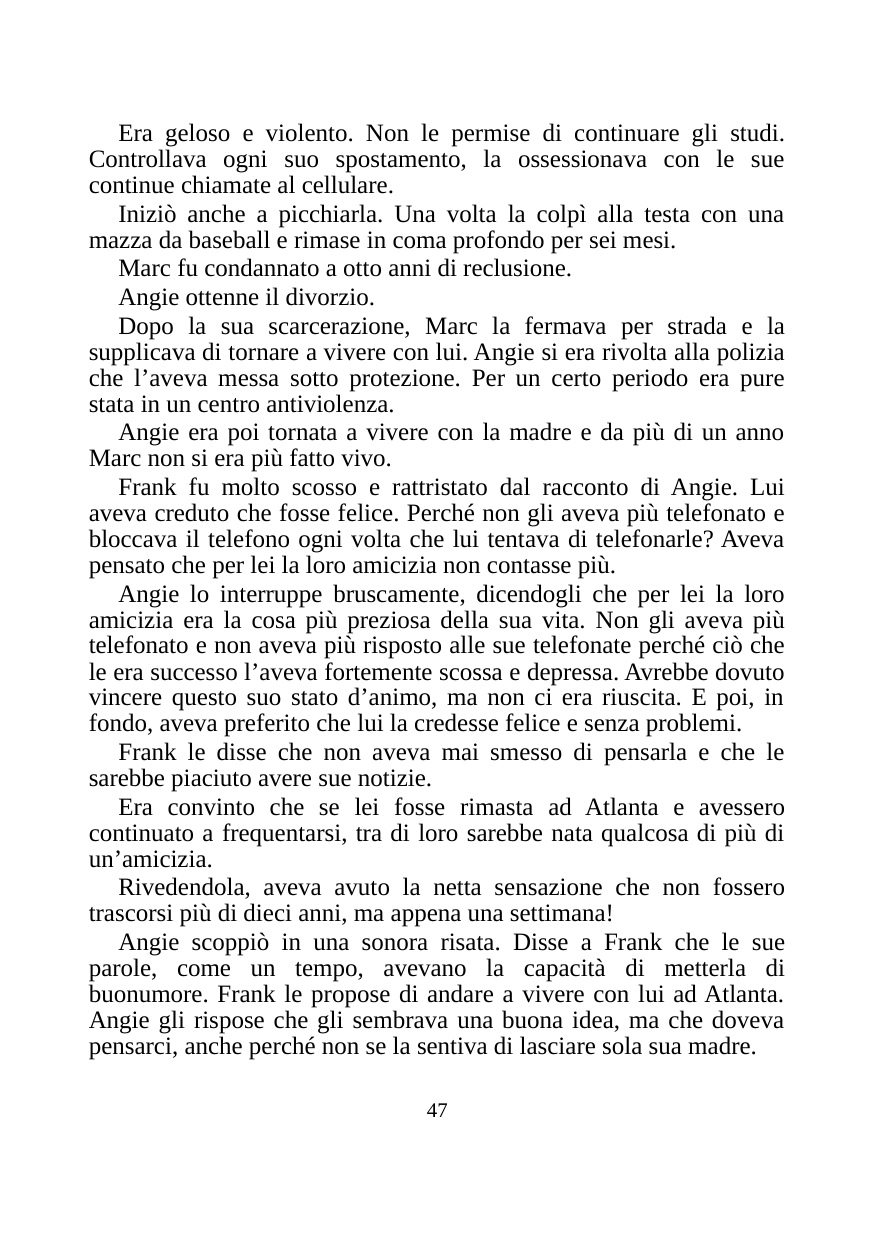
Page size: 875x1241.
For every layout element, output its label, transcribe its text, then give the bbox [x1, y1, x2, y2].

text Angie scoppiò in una sonora risata. Disse a Frank che le sue parole, come un tempo, avevano la capacità di metterla di buonumore. Frank le propose di andare a vivere con lui ad Atlanta. Angie gli rispose che gli sembrava una buona idea, ma che doveva pensarci, anche perché non se la sentiva di lasciare sola sua madre. [88, 927, 786, 1060]
text Iniziò anche a picchiarla. Una volta la colpì alla testa con una mazza da baseball e rimase in coma profondo per sei mesi. [88, 199, 786, 253]
text Frank le disse che non aveva mai smesso di pensarla e che le sarebbe piaciuto avere sue notizie. [88, 737, 786, 792]
text Angie era poi tornata a vivere con la madre e da più di un anno Marc non si era più fatto vivo. [88, 417, 786, 472]
text Angie ottenne il divorzio. [88, 282, 786, 311]
text Era convinto che se lei fosse rimasta ad Atlanta e avessero continuato a frequentarsi, tra di loro sarebbe nata qualcosa di più di un’amicizia. [88, 792, 786, 872]
text Frank fu molto scosso e rattristato dal racconto di Angie. Lui aveva creduto che fosse felice. Perché non gli aveva più telefonato e bloccava il telefono ogni volta che lui tentava di telefonarle? Aveva pensato che per lei la loro amicizia non contasse più. [88, 472, 786, 579]
text Dopo la sua scarcerazione, Marc la fermava per strada e la supplicava di tornare a vivere con lui. Angie si era rivolta alla polizia che l’aveva messa sotto protezione. Per un certo periodo era pure stata in un centro antiviolenza. [88, 311, 786, 417]
text Rivedendola, aveva avuto la netta sensazione che non fossero trascorsi più di dieci anni, ma appena una settimana! [88, 872, 786, 927]
text Era geloso e violento. Non le permise di continuare gli studi. Controllava ogni suo spostamento, la ossessionava con le sue continue chiamate al cellulare. [88, 118, 786, 199]
text Marc fu condannato a otto anni di reclusione. [88, 253, 786, 282]
text Angie lo interruppe bruscamente, dicendogli che per lei la loro amicizia era la cosa più preziosa della sua vita. Non gli aveva più telefonato e non aveva più risposto alle sue telefonate perché ciò che le era successo l’aveva fortemente scossa e depressa. Avrebbe dovuto vincere questo suo stato d’animo, ma non ci era riuscita. E poi, in fondo, aveva preferito che lui la credesse felice e senza problemi. [88, 579, 786, 737]
